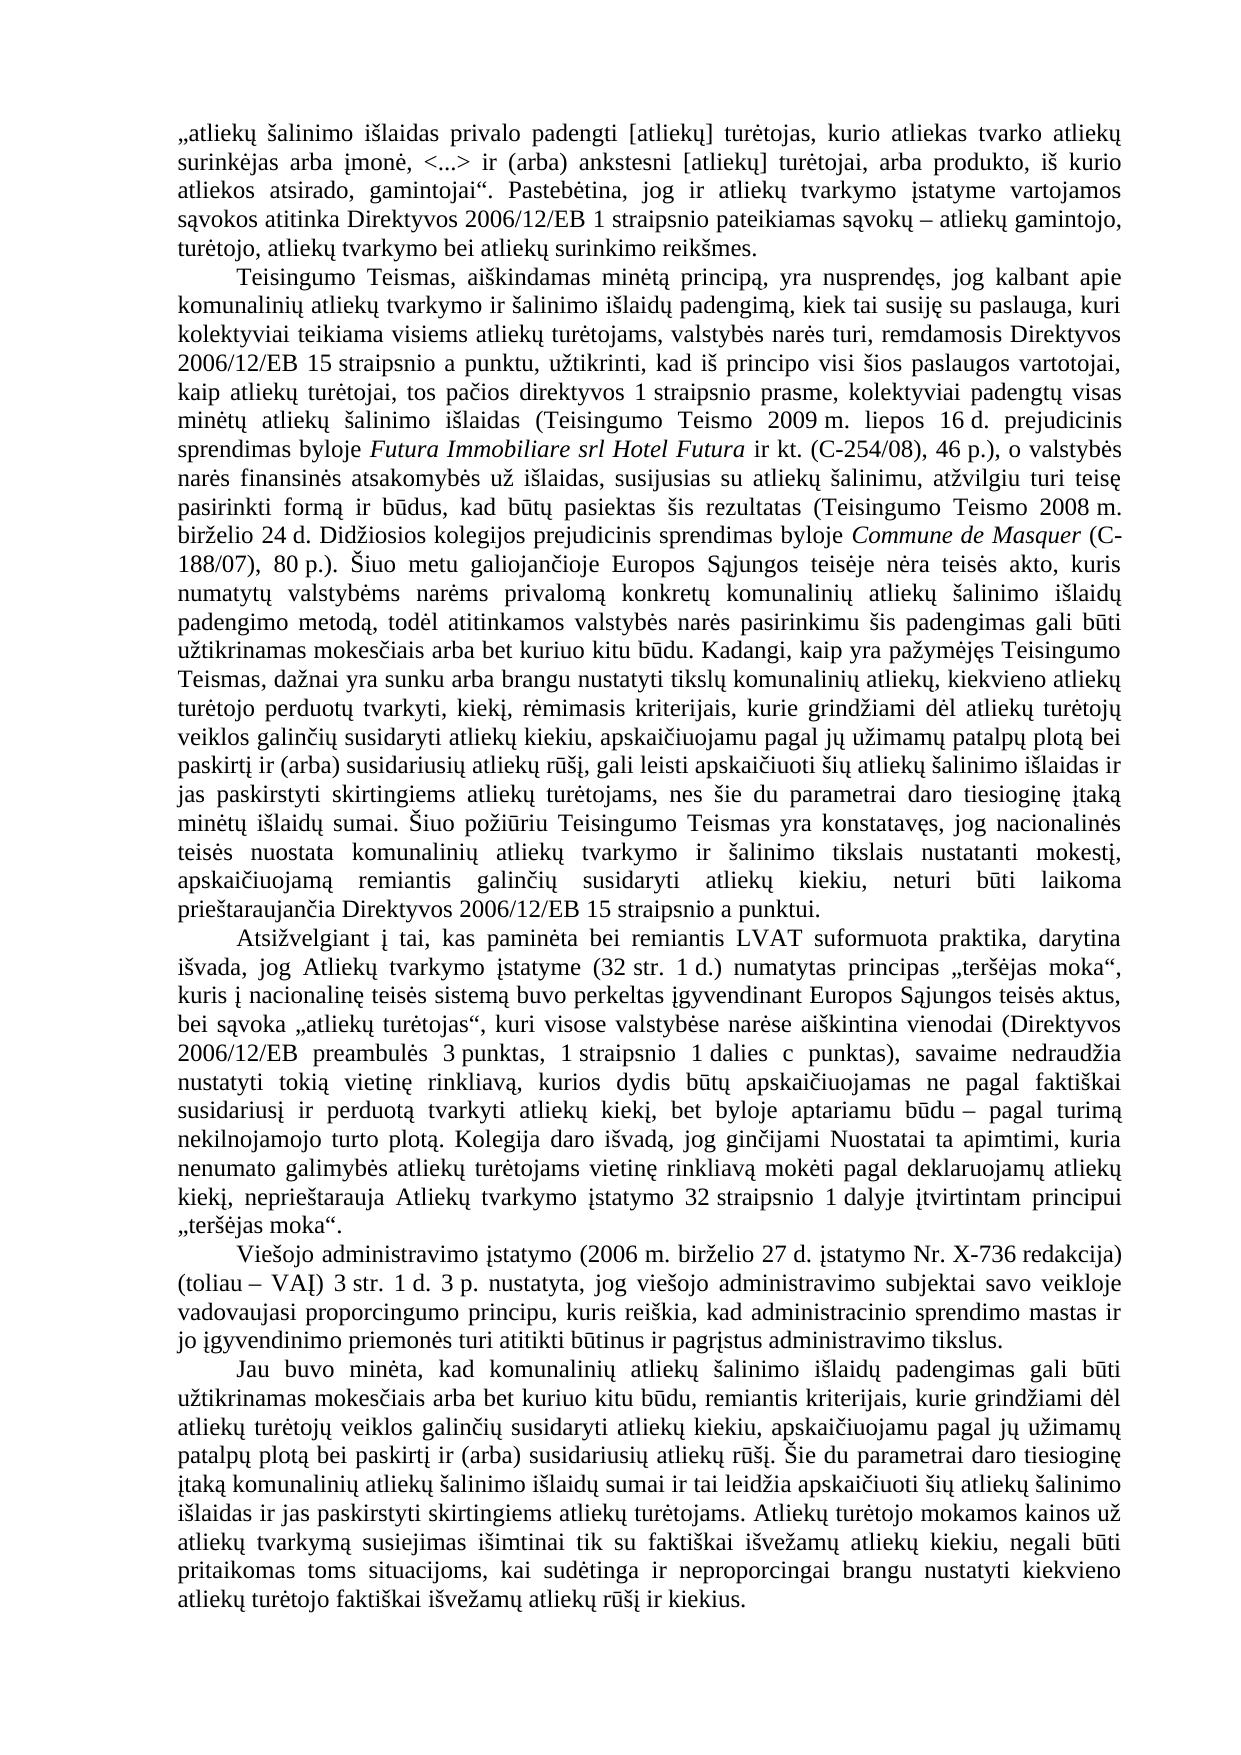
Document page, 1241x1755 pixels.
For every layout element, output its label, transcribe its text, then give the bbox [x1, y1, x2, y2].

text „atliekų šalinimo išlaidas privalo padengti [atliekų] turėtojas, kurio atliekas tvarko atliekų surinkėjas arba įmonė, <...> ir (arba) ankstesni [atliekų] turėtojai, arba produkto, iš kurio atliekos atsirado, gamintojai“. Pastebėtina, jog ir atliekų tvarkymo įstatyme vartojamos sąvokos atitinka Direktyvos 2006/12/EB 1 straipsnio pateikiamas sąvokų – atliekų gamintojo, turėtojo, atliekų tvarkymo bei atliekų surinkimo reikšmes. [177, 118, 1122, 262]
text Viešojo administravimo įstatymo (2006 m. birželio 27 d. įstatymo Nr. X-736 redakcija) (toliau – VAĮ) 3 str. 1 d. 3 p. nustatyta, jog viešojo administravimo subjektai savo veikloje vadovaujasi proporcingumo principu, kuris reiškia, kad administracinio sprendimo mastas ir jo įgyvendinimo priemonės turi atitikti būtinus ir pagrįstus administravimo tikslus. [177, 1239, 1122, 1354]
text Atsižvelgiant į tai, kas paminėta bei remiantis LVAT suformuota praktika, darytina išvada, jog Atliekų tvarkymo įstatyme (32 str. 1 d.) numatytas principas „teršėjas moka“, kuris į nacionalinę teisės sistemą buvo perkeltas įgyvendinant Europos Sąjungos teisės aktus, bei sąvoka „atliekų turėtojas“, kuri visose valstybėse narėse aiškintina vienodai (Direktyvos 2006/12/EB preambulės 3 punktas, 1 straipsnio 1 dalies c punktas), savaime nedraudžia nustatyti tokią vietinę rinkliavą, kurios dydis būtų apskaičiuojamas ne pagal faktiškai susidariusį ir perduotą tvarkyti atliekų kiekį, bet byloje aptariamu būdu – pagal turimą nekilnojamojo turto plotą. Kolegija daro išvadą, jog ginčijami Nuostatai ta apimtimi, kuria nenumato galimybės atliekų turėtojams vietinę rinkliavą mokėti pagal deklaruojamų atliekų kiekį, neprieštarauja Atliekų tvarkymo įstatymo 32 straipsnio 1 dalyje įtvirtintam principui „teršėjas moka“. [177, 923, 1122, 1239]
text Jau buvo minėta, kad komunalinių atliekų šalinimo išlaidų padengimas gali būti užtikrinamas mokesčiais arba bet kuriuo kitu būdu, remiantis kriterijais, kurie grindžiami dėl atliekų turėtojų veiklos galinčių susidaryti atliekų kiekiu, apskaičiuojamu pagal jų užimamų patalpų plotą bei paskirtį ir (arba) susidariusių atliekų rūšį. Šie du parametrai daro tiesioginę įtaką komunalinių atliekų šalinimo išlaidų sumai ir tai leidžia apskaičiuoti šių atliekų šalinimo išlaidas ir jas paskirstyti skirtingiems atliekų turėtojams. Atliekų turėtojo mokamos kainos už atliekų tvarkymą susiejimas išimtinai tik su faktiškai išvežamų atliekų kiekiu, negali būti pritaikomas toms situacijoms, kai sudėtinga ir neproporcingai brangu nustatyti kiekvieno atliekų turėtojo faktiškai išvežamų atliekų rūšį ir kiekius. [177, 1354, 1122, 1613]
text Teisingumo Teismas, aiškindamas minėtą principą, yra nusprendęs, jog kalbant apie komunalinių atliekų tvarkymo ir šalinimo išlaidų padengimą, kiek tai susiję su paslauga, kuri kolektyviai teikiama visiems atliekų turėtojams, valstybės narės turi, remdamosis Direktyvos 2006/12/EB 15 straipsnio a punktu, užtikrinti, kad iš principo visi šios paslaugos vartotojai, kaip atliekų turėtojai, tos pačios direktyvos 1 straipsnio prasme, kolektyviai padengtų visas minėtų atliekų šalinimo išlaidas (Teisingumo Teismo 2009 m. liepos 16 d. prejudicinis sprendimas byloje Futura Immobiliare srl Hotel Futura ir kt. (C-254/08), 46 p.), o valstybės narės finansinės atsakomybės už išlaidas, susijusias su atliekų šalinimu, atžvilgiu turi teisę pasirinkti formą ir būdus, kad būtų pasiektas šis rezultatas (Teisingumo Teismo 2008 m. birželio 24 d. Didžiosios kolegijos prejudicinis sprendimas byloje Commune de Masquer (C-188/07), 80 p.). Šiuo metu galiojančioje Europos Sąjungos teisėje nėra teisės akto, kuris numatytų valstybėms narėms privalomą konkretų komunalinių atliekų šalinimo išlaidų padengimo metodą, todėl atitinkamos valstybės narės pasirinkimu šis padengimas gali būti užtikrinamas mokesčiais arba bet kuriuo kitu būdu. Kadangi, kaip yra pažymėjęs Teisingumo Teismas, dažnai yra sunku arba brangu nustatyti tikslų komunalinių atliekų, kiekvieno atliekų turėtojo perduotų tvarkyti, kiekį, rėmimasis kriterijais, kurie grindžiami dėl atliekų turėtojų veiklos galinčių susidaryti atliekų kiekiu, apskaičiuojamu pagal jų užimamų patalpų plotą bei paskirtį ir (arba) susidariusių atliekų rūšį, gali leisti apskaičiuoti šių atliekų šalinimo išlaidas ir jas paskirstyti skirtingiems atliekų turėtojams, nes šie du parametrai daro tiesioginę įtaką minėtų išlaidų sumai. Šiuo požiūriu Teisingumo Teismas yra konstatavęs, jog nacionalinės teisės nuostata komunalinių atliekų tvarkymo ir šalinimo tikslais nustatanti mokestį, apskaičiuojamą remiantis galinčių susidaryti atliekų kiekiu, neturi būti laikoma prieštaraujančia Direktyvos 2006/12/EB 15 straipsnio a punktui. [177, 262, 1122, 923]
